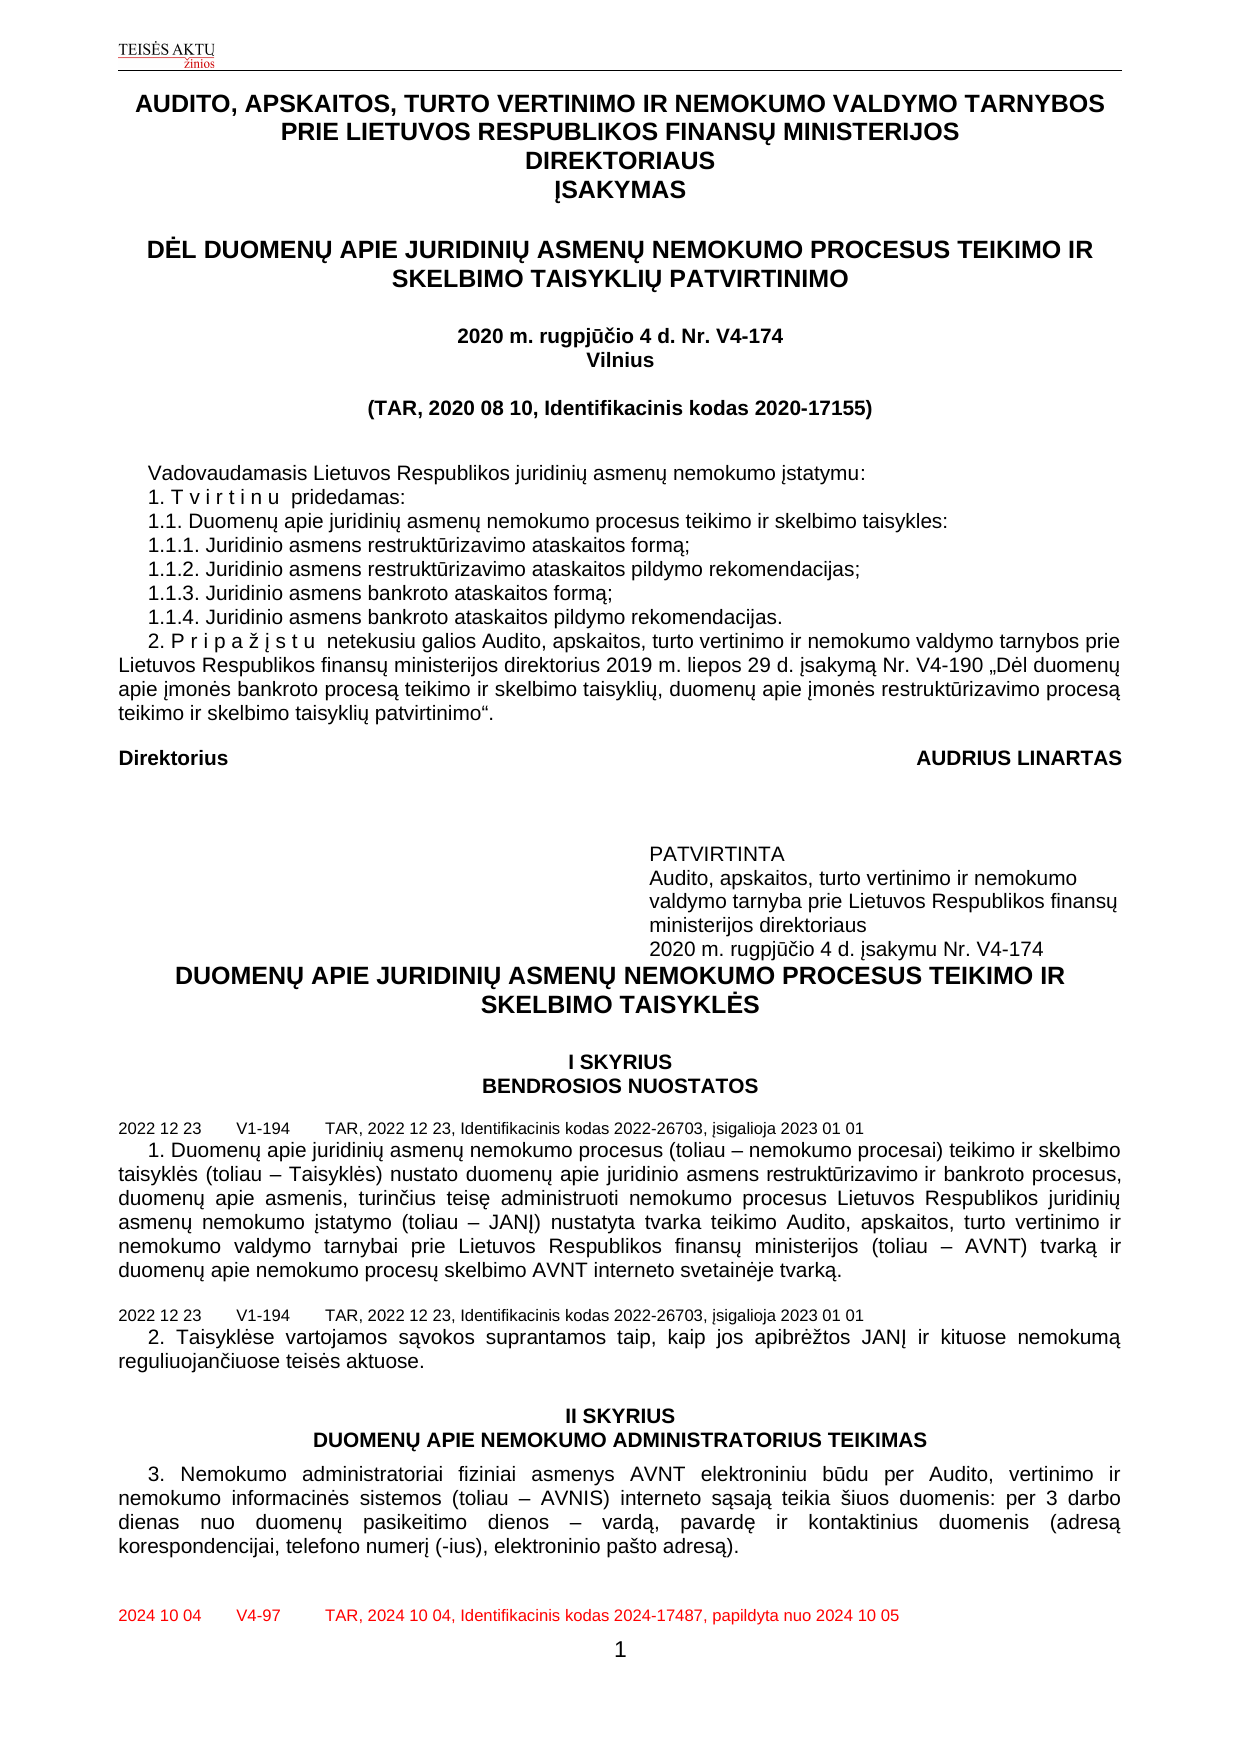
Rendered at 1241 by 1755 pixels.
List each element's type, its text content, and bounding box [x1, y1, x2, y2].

text 1. Duomenų apie juridinių asmenų nemokumo procesus (toliau – nemokumo procesai) teikimo ir skelbimo taisyklės (toliau – Taisyklės) nustato duomenų apie juridinio asmens restruktūrizavimo ir bankroto procesus, duomenų apie asmenis, turinčius teisę administruoti nemokumo procesus Lietuvos Respublikos juridinių asmenų nemokumo įstatymo (toliau – JANĮ) nustatyta tvarka teikimo Audito, apskaitos, turto vertinimo ir nemokumo valdymo tarnybai prie Lietuvos Respublikos finansų ministerijos (toliau – AVNT) tvarką ir duomenų apie nemokumo procesų skelbimo AVNT interneto svetainėje tvarką. [118, 1138, 1122, 1282]
text II SKYRIUS Duomenų apie NEMOKUMO ADMINISTRATORIUS teikimas [118, 1404, 1122, 1452]
text 1.1.2. Juridinio asmens restruktūrizavimo ataskaitos pildymo rekomendacijas; [118, 557, 1122, 581]
text DUOMENŲ APIE JURIDINIŲ ASMENŲ NEMOKUMO PROCESUS TEIKIMO IR SKELBIMO TAISYKLĖS [118, 961, 1122, 1019]
text DĖL duomenų apie Juridinių asmenų NEMOKUMO procesUS teikimo ir skelbimo taisyklių PATVIRTINIMO [118, 235, 1122, 292]
text 2. P r i p a ž į s t u netekusiu galios Audito, apskaitos, turto vertinimo ir nemokumo valdymo tarnybos prie Lietuvos Respublikos finansų ministerijos direktorius 2019 m. liepos 29 d. įsakymą Nr. V4-190 „Dėl duomenų apie įmonės bankroto procesą teikimo ir skelbimo taisyklių, duomenų apie įmonės restruktūrizavimo procesą teikimo ir skelbimo taisyklių patvirtinimo“. [118, 629, 1122, 725]
text 1.1.3. Juridinio asmens bankroto ataskaitos formą; [118, 581, 1122, 605]
text Direktorius Audrius Linartas [118, 746, 1122, 769]
text 2024 10 04 V4-97 TAR, 2024 10 04, Identifikacinis kodas 2024-17487, papildyta nuo 2024 10 05 [118, 1606, 1122, 1625]
text 2022 12 23 V1-194 TAR, 2022 12 23, Identifikacinis kodas 2022-26703, įsigalioja 2023 01 01 [118, 1306, 1122, 1325]
text 1.1.1. Juridinio asmens restruktūrizavimo ataskaitos formą; [118, 533, 1122, 557]
text AUDITO, APSKAITOS, TURTO VERTINIMO IR NEMOKUMO VALDYMO TARNYBos PRIE LIETUVOS RESPUBLIKOS FINANSŲ MINISTERIJOS direktoriAus ĮSAKYMAS [118, 89, 1122, 204]
text 1.1. Duomenų apie juridinių asmenų nemokumo procesus teikimo ir skelbimo taisykles: [118, 509, 1122, 533]
text 1. T v i r t i n u pridedamas: [118, 485, 1122, 509]
text 1.1.4. Juridinio asmens bankroto ataskaitos pildymo rekomendacijas. [118, 605, 1122, 629]
text I SKYRIUS BENDROSIOS NUOSTATOS [118, 1050, 1122, 1098]
text PATVIRTINTA Audito, apskaitos, turto vertinimo ir nemokumo valdymo tarnyba prie Lietuvos Respublikos finansų ministerijos direktoriaus 2020 m. rugpjūčio 4 d. įsakymu Nr. V4-174 [649, 841, 1122, 961]
text 2022 12 23 V1-194 TAR, 2022 12 23, Identifikacinis kodas 2022-26703, įsigalioja 2023 01 01 [118, 1119, 1122, 1138]
text 2020 m. rugpjūčio 4 d. Nr. V4-174 Vilnius (TAR, 2020 08 10, Identifikacinis kodas 2020-17155) [118, 324, 1122, 419]
text Vadovaudamasis Lietuvos Respublikos juridinių asmenų nemokumo įstatymu: [118, 461, 1122, 485]
text 2. Taisyklėse vartojamos sąvokos suprantamos taip, kaip jos apibrėžtos JANĮ ir kituose nemokumą reguliuojančiuose teisės aktuose. [118, 1325, 1122, 1373]
text 3. Nemokumo administratoriai fiziniai asmenys AVNT elektroniniu būdu per Audito, vertinimo ir nemokumo informacinės sistemos (toliau – AVNIS) interneto sąsają teikia šiuos duomenis: per 3 darbo dienas nuo duomenų pasikeitimo dienos – vardą, pavardę ir kontaktinius duomenis (adresą korespondencijai, telefono numerį (-ius), elektroninio pašto adresą). [118, 1462, 1122, 1558]
